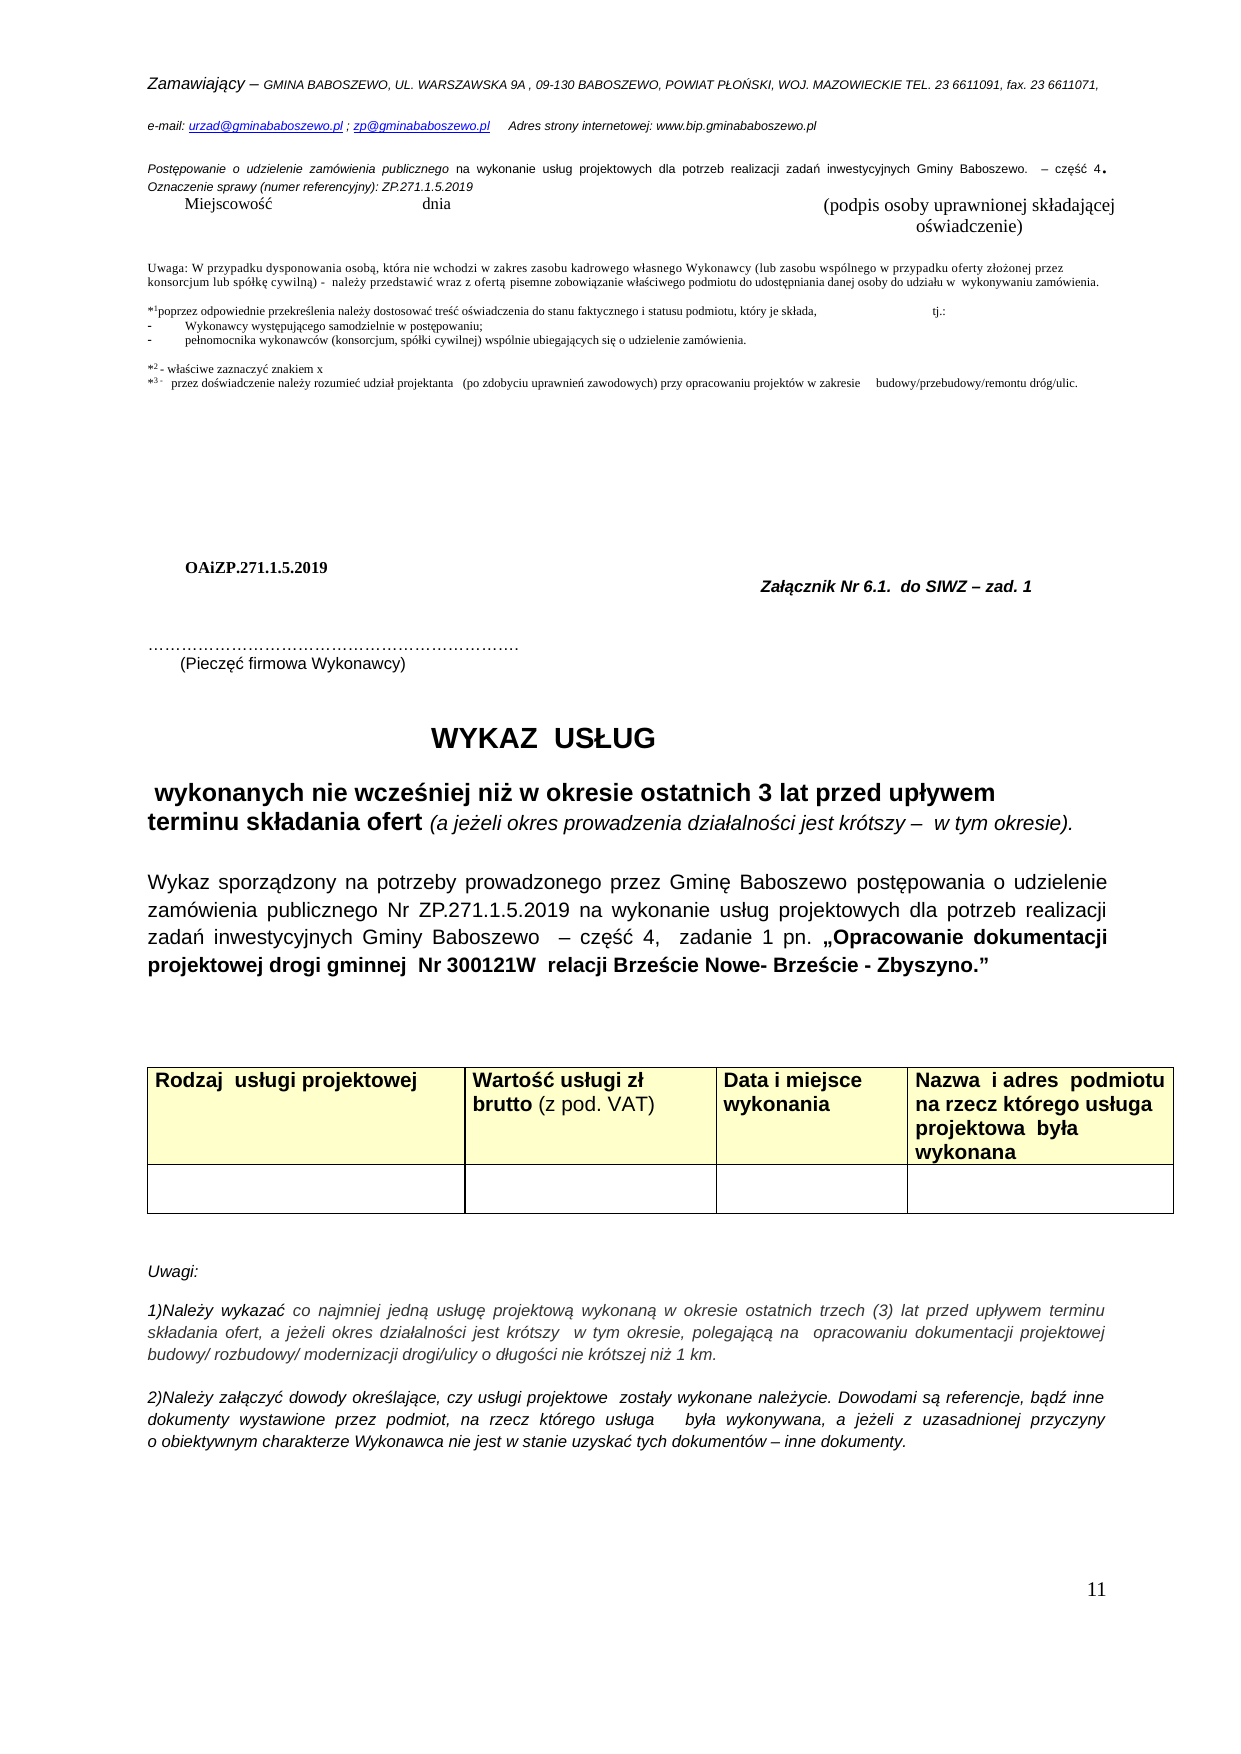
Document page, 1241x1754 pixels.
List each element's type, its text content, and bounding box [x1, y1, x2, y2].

table_cell [466, 1165, 716, 1213]
list Wykonawcy występującego samodzielnie w postępowaniu; [147, 318, 1107, 333]
text *1poprzez odpowiednie przekreślenia należy dostosować treść oświadczenia do stanu faktycznego i statusu podmiotu, który je składa, tj.: [147, 304, 1181, 318]
table_header Rodzaj usługi projektowej [148, 1068, 464, 1164]
text Wykaz sporządzony na potrzeby prowadzonego przez Gminę Baboszewo postępowania o udzielenie zamówienia publicznego Nr ZP.271.1.5.2019 na wykonanie usług projektowych dla potrzeb realizacji zadań inwestycyjnych Gminy Baboszewo – część 4, zadanie 1 pn. „Opracowanie dokumentacji projektowej drogi gminnej Nr 300121W relacji Brzeście Nowe- Brzeście - Zbyszyno.” [147, 870, 1107, 977]
text Uwagi: [147, 1262, 1107, 1281]
table_cell Miejscowość dnia [148, 194, 553, 237]
text Załącznik Nr 6.1. do SIWZ – zad. 1 [147, 577, 1107, 596]
text (Pieczęć firmowa Wykonawcy) [147, 654, 1107, 673]
table_cell [908, 1165, 1173, 1213]
text *2 - właściwe zaznaczyć znakiem x [147, 361, 1107, 376]
text OAiZP.271.1.5.2019 [185, 558, 1107, 577]
table_header Nazwa i adres podmiotu na rzecz którego usługa projektowa była wykonana [908, 1068, 1173, 1164]
text 1)Należy wykazać co najmniej jedną usługę projektową wykonaną w okresie ostatnich trzech (3) lat przed upływem terminu składania ofert, a jeżeli okres działalności jest krótszy w tym okresie, polegającą na opracowaniu dokumentacji projektowej budowy/ rozbudowy/ modernizacji drogi/ulicy o długości nie krótszej niż 1 km. [147, 1301, 1107, 1364]
text 2)Należy załączyć dowody określające, czy usługi projektowe zostały wykonane należycie. Dowodami są referencje, bądź inne dokumenty wystawione przez podmiot, na rzecz którego usługa była wykonywana, a jeżeli z uzasadnionej przyczyny o obiektywnym charakterze Wykonawca nie jest w stanie uzyskać tych dokumentów – inne dokumenty. [147, 1388, 1107, 1451]
table_cell [148, 1165, 464, 1213]
text …………………………………………………………. [147, 634, 1107, 654]
text WYKAZ USŁUG [147, 721, 1107, 754]
table_cell [717, 1165, 907, 1213]
list pełnomocnika wykonawców (konsorcjum, spółki cywilnej) wspólnie ubiegających się o udzielenie zamówienia. [147, 333, 1107, 347]
table_header Wartość usługi zł brutto (z pod. VAT) [466, 1068, 716, 1164]
text Uwaga: W przypadku dysponowania osobą, która nie wchodzi w zakres zasobu kadrowego własnego Wykonawcy (lub zasobu wspólnego w przypadku oferty złożonej przez konsorcjum lub spółkę cywilną) - należy przedstawić wraz z ofertą pisemne zobowiązanie właściwego podmiotu do udostępniania danej osoby do udziału w wykonywaniu zamówienia. [147, 261, 1107, 289]
text *3 - przez doświadczenie należy rozumieć udział projektanta (po zdobyciu uprawnień zawodowych) przy opracowaniu projektów w zakresie budowy/przebudowy/remontu dróg/ulic. [147, 376, 1107, 390]
table_cell (podpis osoby uprawnionej składającej oświadczenie) [805, 194, 1134, 237]
table_cell [554, 194, 804, 237]
text wykonanych nie wcześniej niż w okresie ostatnich 3 lat przed upływem terminu składania ofert (a jeżeli okres prowadzenia działalności jest krótszy – w tym okresie). [147, 778, 1107, 836]
table_header Data i miejsce wykonania [717, 1068, 907, 1164]
